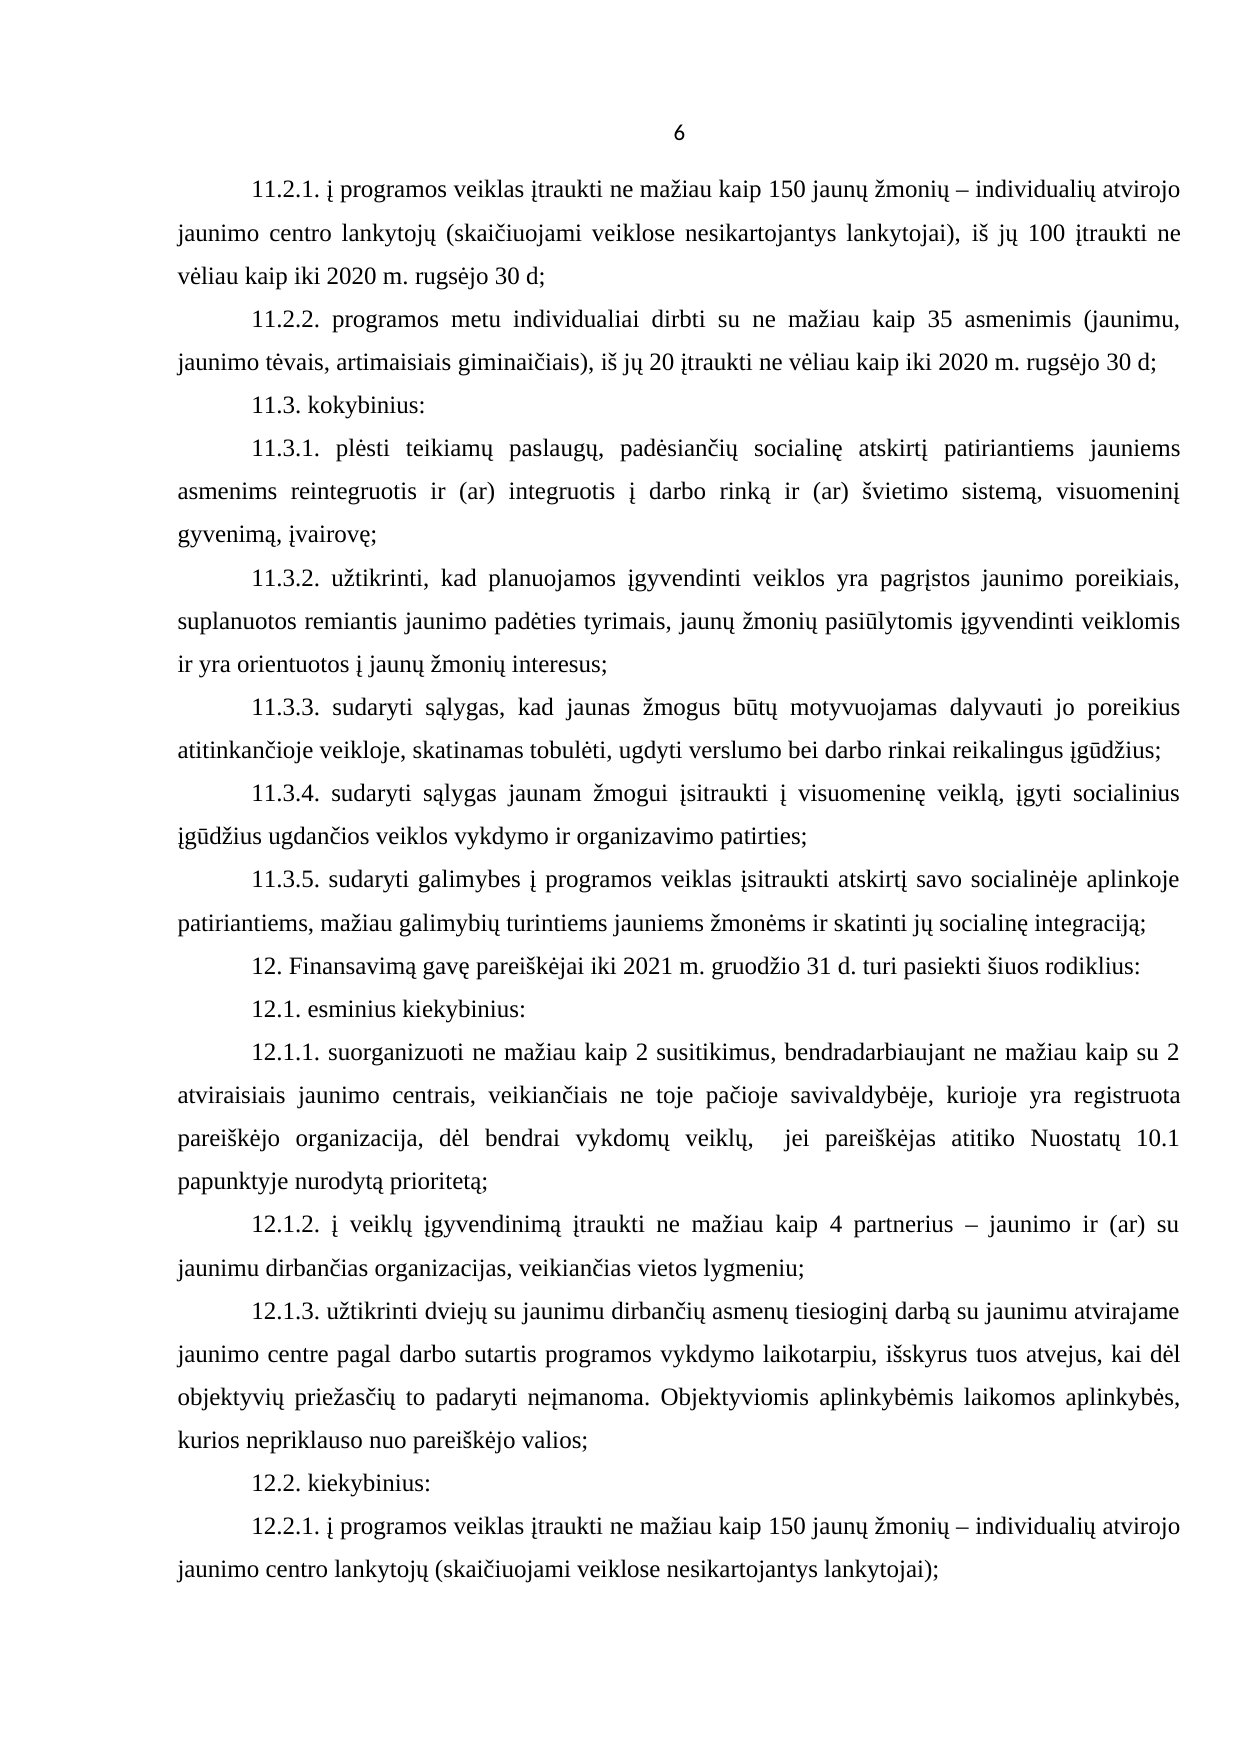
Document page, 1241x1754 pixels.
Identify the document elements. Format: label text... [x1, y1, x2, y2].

text 12.2.1. į programos veiklas įtraukti ne mažiau kaip 150 jaunų žmonių – individualių atvirojo jaunimo centro lankytojų (skaičiuojami veiklose nesikartojantys lankytojai); [177, 1511, 1181, 1583]
text 12.1.3. užtikrinti dviejų su jaunimu dirbančių asmenų tiesioginį darbą su jaunimu atvirajame jaunimo centre pagal darbo sutartis programos vykdymo laikotarpiu, išskyrus tuos atvejus, kai dėl objektyvių priežasčių to padaryti neįmanoma. Objektyviomis aplinkybėmis laikomos aplinkybės, kurios nepriklauso nuo pareiškėjo valios; [177, 1296, 1181, 1454]
text 11.3.1. plėsti teikiamų paslaugų, padėsiančių socialinę atskirtį patiriantiems jauniems asmenims reintegruotis ir (ar) integruotis į darbo rinką ir (ar) švietimo sistemą, visuomeninį gyvenimą, įvairovę; [177, 433, 1181, 548]
text 11.3.4. sudaryti sąlygas jaunam žmogui įsitraukti į visuomeninę veiklą, įgyti socialinius įgūdžius ugdančios veiklos vykdymo ir organizavimo patirties; [177, 778, 1181, 850]
text 11.3.2. užtikrinti, kad planuojamos įgyvendinti veiklos yra pagrįstos jaunimo poreikiais, suplanuotos remiantis jaunimo padėties tyrimais, jaunų žmonių pasiūlytomis įgyvendinti veiklomis ir yra orientuotos į jaunų žmonių interesus; [177, 563, 1181, 678]
text 12.2. kiekybinius: [177, 1468, 1181, 1497]
text 11.3.3. sudaryti sąlygas, kad jaunas žmogus būtų motyvuojamas dalyvauti jo poreikius atitinkančioje veikloje, skatinamas tobulėti, ugdyti verslumo bei darbo rinkai reikalingus įgūdžius; [177, 692, 1181, 764]
text 11.2.2. programos metu individualiai dirbti su ne mažiau kaip 35 asmenimis (jaunimu, jaunimo tėvais, artimaisiais giminaičiais), iš jų 20 įtraukti ne vėliau kaip iki 2020 m. rugsėjo 30 d; [177, 304, 1181, 376]
text 11.3.5. sudaryti galimybes į programos veiklas įsitraukti atskirtį savo socialinėje aplinkoje patiriantiems, mažiau galimybių turintiems jauniems žmonėms ir skatinti jų socialinę integraciją; [177, 864, 1181, 936]
text 12.1.2. į veiklų įgyvendinimą įtraukti ne mažiau kaip 4 partnerius – jaunimo ir (ar) su jaunimu dirbančias organizacijas, veikiančias vietos lygmeniu; [177, 1209, 1181, 1281]
text 12. Finansavimą gavę pareiškėjai iki 2021 m. gruodžio 31 d. turi pasiekti šiuos rodiklius: [177, 951, 1181, 979]
text 11.3. kokybinius: [177, 390, 1181, 419]
text 12.1.1. suorganizuoti ne mažiau kaip 2 susitikimus, bendradarbiaujant ne mažiau kaip su 2 atviraisiais jaunimo centrais, veikiančiais ne toje pačioje savivaldybėje, kurioje yra registruota pareiškėjo organizacija, dėl bendrai vykdomų veiklų, jei pareiškėjas atitiko Nuostatų 10.1 papunktyje nurodytą prioritetą; [177, 1037, 1181, 1195]
text 11.2.1. į programos veiklas įtraukti ne mažiau kaip 150 jaunų žmonių – individualių atvirojo jaunimo centro lankytojų (skaičiuojami veiklose nesikartojantys lankytojai), iš jų 100 įtraukti ne vėliau kaip iki 2020 m. rugsėjo 30 d; [177, 174, 1181, 289]
text 12.1. esminius kiekybinius: [177, 994, 1181, 1023]
